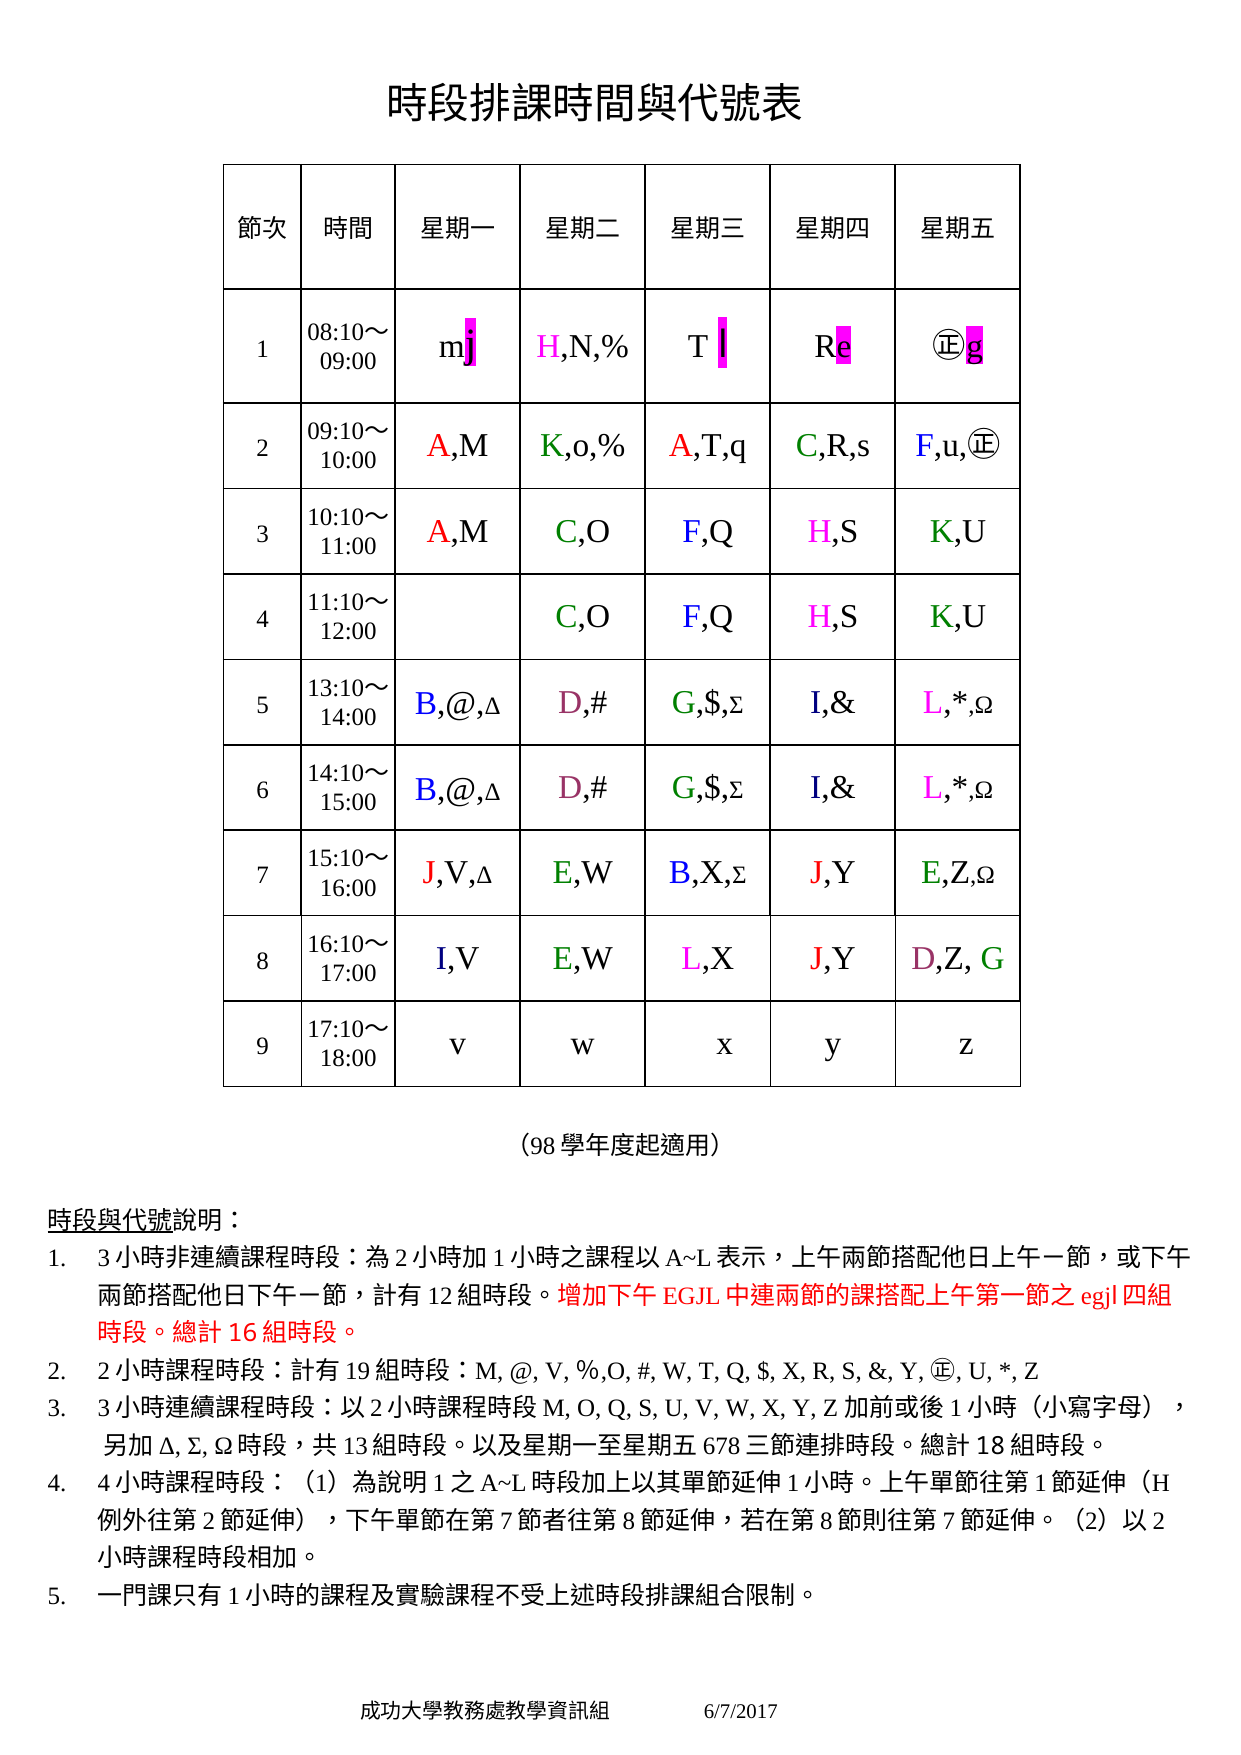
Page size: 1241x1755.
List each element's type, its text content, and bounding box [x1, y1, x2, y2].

table_cell A,M [396, 404, 519, 488]
table_cell K,U [896, 489, 1019, 573]
table_cell 5 [224, 660, 300, 744]
table_cell mj [396, 290, 519, 402]
table_cell B,@,Δ [396, 660, 519, 744]
table_cell J,Y [771, 831, 894, 915]
table_cell 14:10～15:00 [302, 746, 394, 829]
table_header 星期三 [646, 165, 769, 288]
table_cell 3 [224, 489, 300, 573]
table_cell I,& [771, 660, 894, 744]
list 一門課只有1小時的課程及實驗課程不受上述時段排課組合限制。 [47, 1574, 1193, 1612]
table_cell H,S [771, 575, 894, 658]
text （98學年度起適用） [47, 1124, 1193, 1162]
table_cell I,V [396, 916, 519, 1000]
table_cell C,R,s [771, 404, 894, 488]
table_cell E,W [521, 916, 644, 1000]
table_cell 15:10～16:00 [302, 831, 394, 915]
table_cell L,*,Ω [896, 746, 1019, 829]
table_cell 09:10～10:00 [302, 404, 394, 488]
table_cell D,Z, G [896, 916, 1019, 1000]
table_cell 9 [224, 1002, 301, 1086]
table_cell 2 [224, 404, 300, 488]
table_cell G,$,Σ [646, 746, 769, 829]
table_cell 13:10～14:00 [302, 660, 394, 744]
table_cell 08:10～09:00 [302, 290, 394, 402]
table_cell v [396, 1002, 519, 1086]
table_cell H,S [771, 489, 894, 573]
table_cell w [521, 1002, 644, 1086]
table_cell E,Z,Ω [896, 831, 1019, 915]
text 時段排課時間與代號表 [47, 89, 1193, 126]
table_cell B,@,Δ [396, 746, 519, 829]
list 2小時課程時段：計有19組時段：M, @, V, ％,O, #, W, T, Q, $, X, R, S, &, Y, ㊣, U, *, Z [47, 1349, 1193, 1387]
table_cell F,u,㊣ [896, 404, 1019, 488]
table_cell 11:10～12:00 [302, 575, 394, 658]
table_header 星期五 [896, 165, 1019, 288]
table_cell K,o,% [521, 404, 644, 488]
text 時段與代號說明： [47, 1199, 1193, 1237]
table_cell 1 [224, 290, 300, 402]
table_cell L,X [646, 916, 770, 1000]
table_cell 6 [224, 746, 300, 829]
table_cell 10:10～11:00 [302, 489, 394, 573]
table_cell D,# [521, 746, 644, 829]
table_cell z [896, 1002, 1020, 1086]
table_cell J,V,Δ [396, 831, 519, 915]
table_cell A,T,q [646, 404, 769, 488]
table_cell A,M [396, 489, 519, 573]
table_cell 17:10～18:00 [302, 1002, 394, 1086]
table_cell D,# [521, 660, 644, 744]
table_cell [224, 249, 300, 288]
table_cell T l [646, 290, 769, 402]
table_cell B,X,Σ [646, 831, 769, 915]
table_cell Re [771, 290, 894, 402]
table_header 時間 [302, 165, 394, 288]
table_header 星期一 [396, 165, 519, 288]
table_cell K,U [896, 575, 1019, 658]
table_cell x [646, 1002, 770, 1086]
table_cell 16:10～17:00 [302, 916, 394, 1000]
table_cell 7 [224, 831, 300, 915]
table_cell 8 [224, 916, 301, 1000]
table_cell 4 [224, 575, 300, 658]
table_header 星期四 [771, 165, 894, 288]
table_cell E,W [521, 831, 644, 915]
table_header 星期二 [521, 165, 644, 288]
table_cell C,O [521, 489, 644, 573]
table_cell H,N,% [521, 290, 644, 402]
table_cell F,Q [646, 489, 769, 573]
table_cell y [771, 1002, 895, 1086]
table_cell L,*,Ω [896, 660, 1019, 744]
table_cell [396, 575, 519, 658]
list 3小時連續課程時段：以2小時課程時段M, O, Q, S, U, V, W, X, Y, Z 加前或後1小時（小寫字母），另加Δ, Σ, Ω時段，共13組時段。以及星期一至星期五678三節連排時段。總計18組時段。 [47, 1387, 1193, 1462]
table_cell F,Q [646, 575, 769, 658]
table_cell ㊣g [896, 290, 1019, 402]
table_header 節次 [224, 165, 300, 249]
table_cell G,$,Σ [646, 660, 769, 744]
table_cell I,& [771, 746, 894, 829]
table_cell C,O [521, 575, 644, 658]
table_cell J,Y [771, 916, 895, 1000]
list 3小時非連續課程時段：為2小時加1小時之課程以A~L表示，上午兩節搭配他日上午ㄧ節，或下午兩節搭配他日下午ㄧ節，計有12組時段。增加下午EGJL中連兩節的課搭配上午第一節之egjl四組時段。總計16組時段。 [47, 1237, 1193, 1349]
list 4小時課程時段：（1）為說明1之A~L時段加上以其單節延伸1小時。上午單節往第1節延伸（H例外往第2節延伸），下午單節在第7節者往第8節延伸，若在第8節則往第7節延伸。（2）以2小時課程時段相加。 [47, 1462, 1193, 1574]
